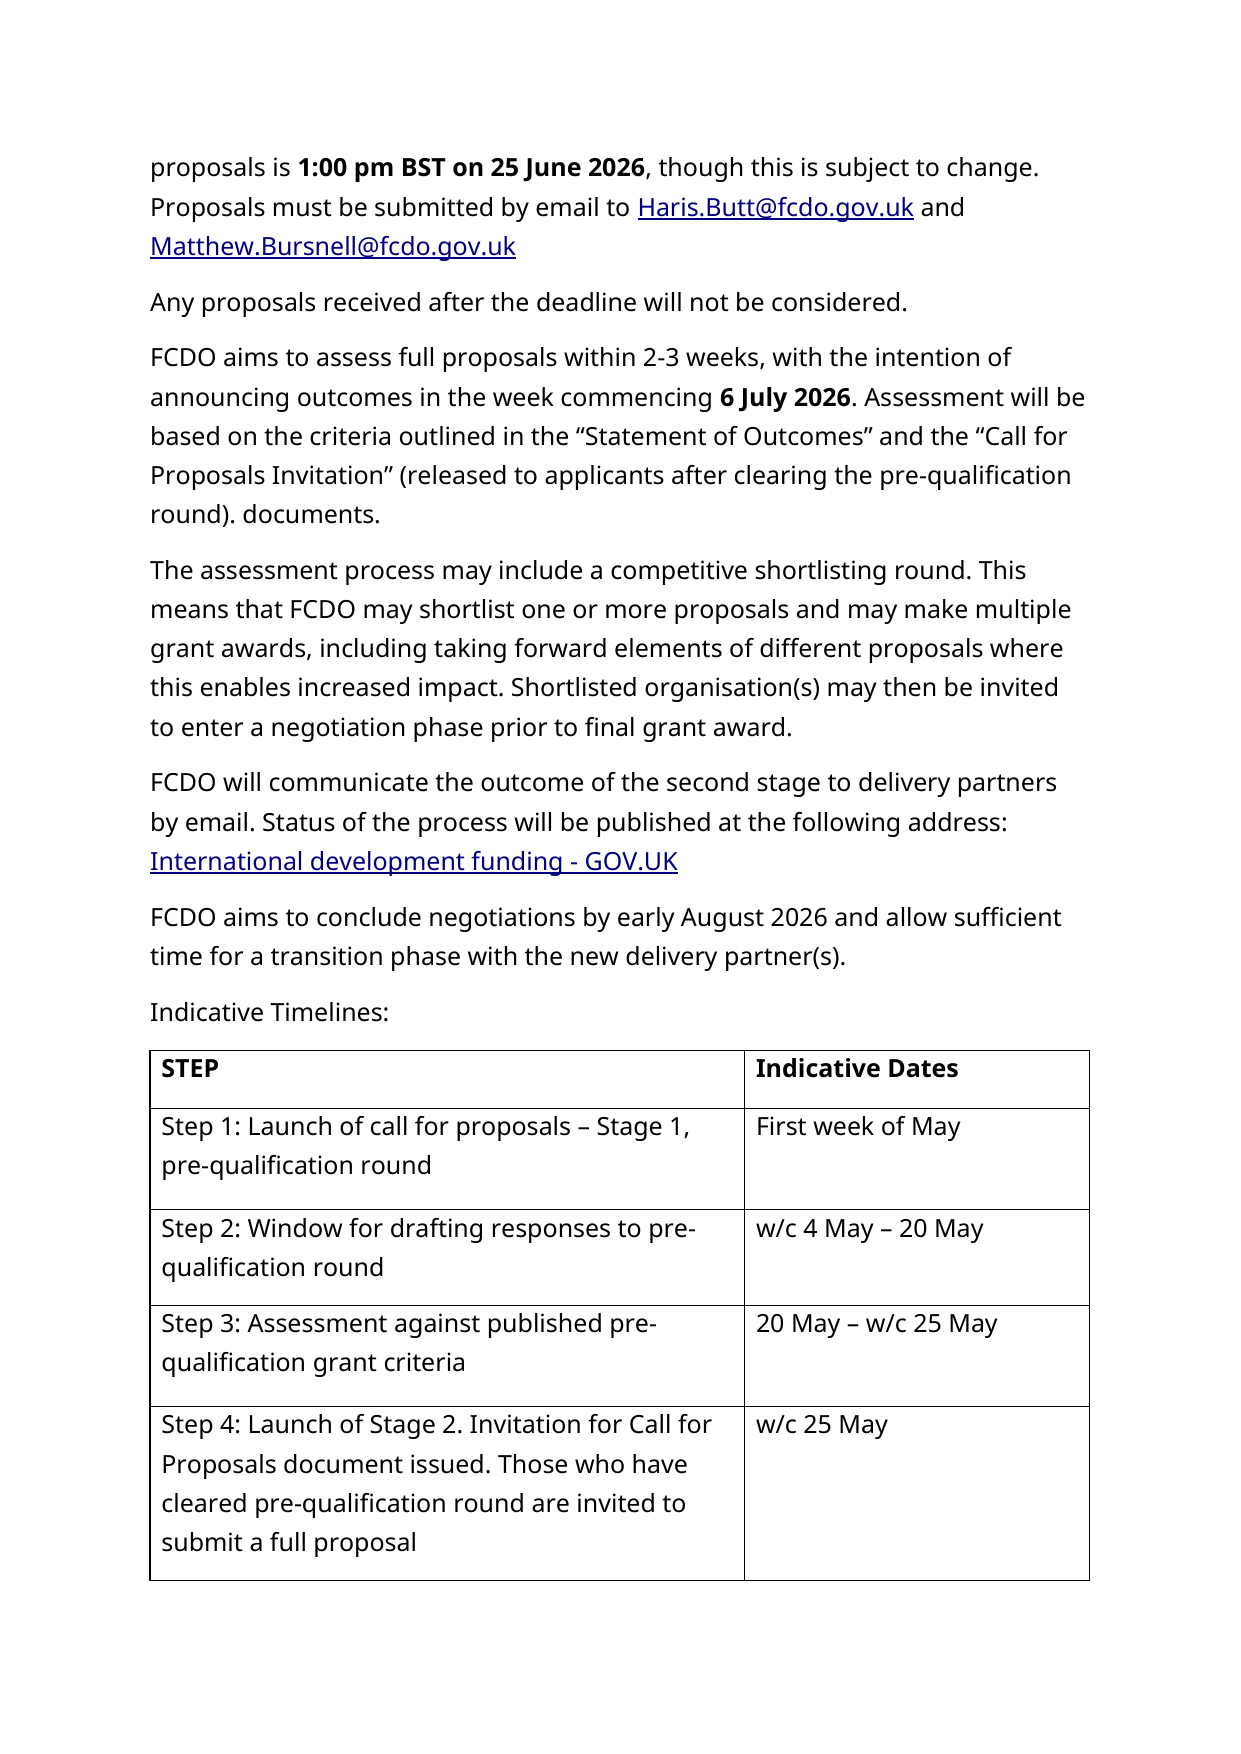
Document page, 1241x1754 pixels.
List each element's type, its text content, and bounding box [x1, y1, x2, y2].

table_cell Step 4: Launch of Stage 2. Invitation for Call for Proposals document issued. Those who have cleared pre-qualification round are invited to submit a full proposal​ [151, 1407, 744, 1580]
text Indicative Timelines: [150, 994, 1090, 1028]
text FCDO aims to assess full proposals within 2-3 weeks, with the intention of announcing outcomes in the week commencing 6 July 2026. Assessment will be based on the criteria outlined in the “Statement of Outcomes” and the “Call for Proposals Invitation” (released to applicants after clearing the pre-qualification round). documents. [150, 340, 1090, 531]
table_cell w/c 4 May – 20 May​ [745, 1210, 1089, 1304]
text FCDO will communicate the outcome of the second stage to delivery partners by email. Status of the process will be published at the following address: International development funding - GOV.UK [150, 765, 1090, 877]
text The assessment process may include a competitive shortlisting round. This means that FCDO may shortlist one or more proposals and may make multiple grant awards, including taking forward elements of different proposals where this enables increased impact. Shortlisted organisation(s) may then be invited to enter a negotiation phase prior to final grant award. [150, 552, 1090, 743]
table_cell Step 1: Launch of call for proposals – Stage 1, pre-qualification round​ [151, 1109, 744, 1209]
table_cell w/c 25 May ​ [745, 1407, 1089, 1580]
table_cell Step 3: Assessment against published pre-qualification grant criteria​ [151, 1306, 744, 1406]
table_header STEP​ [151, 1051, 744, 1108]
table_header Indicative Dates​ [745, 1051, 1089, 1108]
table_cell 20 May – w/c 25 May​ [745, 1306, 1089, 1406]
text proposals is 1:00 pm BST on 25 June 2026, though this is subject to change. Proposals must be submitted by email to Haris.Butt@fcdo.gov.uk and Matthew.Bursnell@fcdo.gov.uk [150, 150, 1090, 262]
table_cell Step 2: Window for drafting responses to pre-qualification round​ [151, 1210, 744, 1304]
text FCDO aims to conclude negotiations by early August 2026 and allow sufficient time for a transition phase with the new delivery partner(s). [150, 899, 1090, 972]
table_cell First week of May [745, 1109, 1089, 1209]
text Any proposals received after the deadline will not be considered. [150, 284, 1090, 318]
